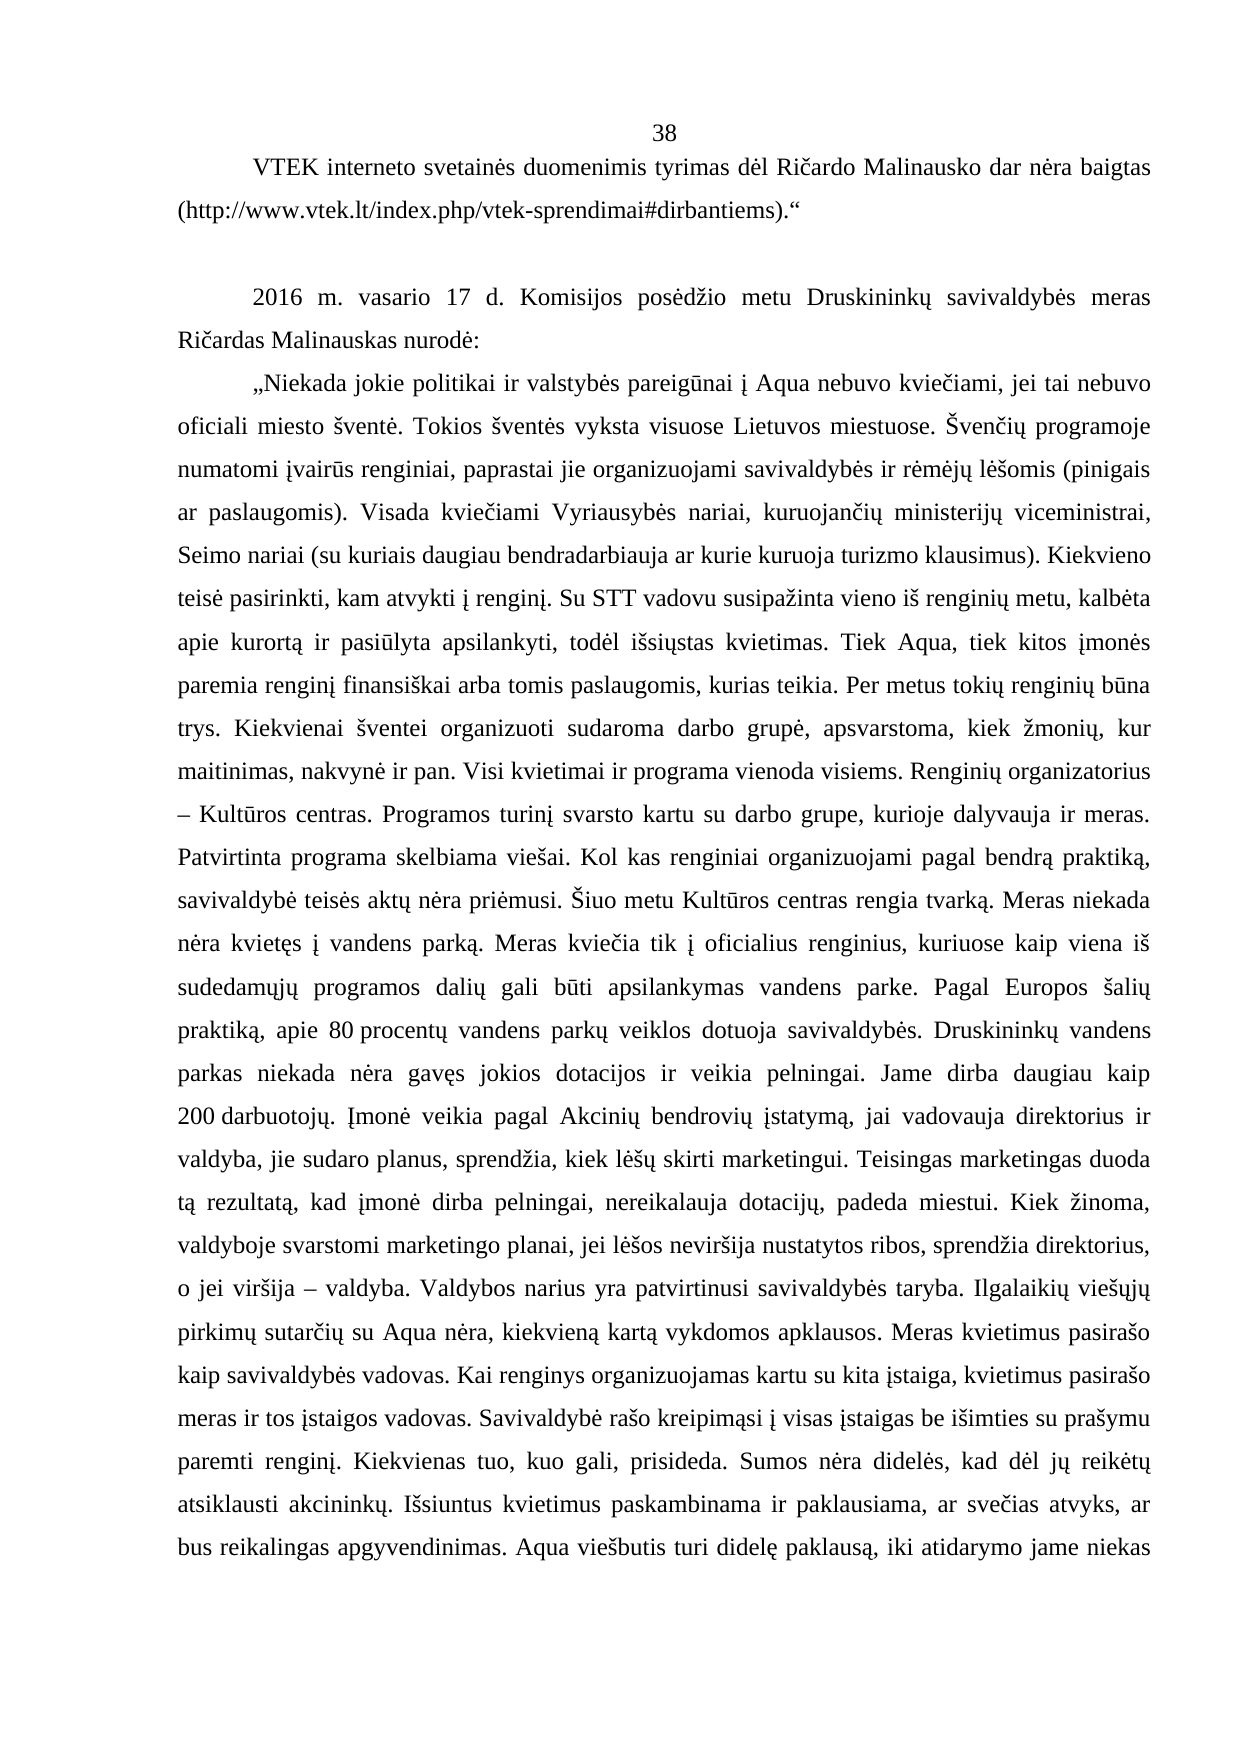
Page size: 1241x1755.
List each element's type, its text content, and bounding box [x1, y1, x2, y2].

text „Niekada jokie politikai ir valstybės pareigūnai į Aqua nebuvo kviečiami, jei tai nebuvo oficiali miesto šventė. Tokios šventės vyksta visuose Lietuvos miestuose. Švenčių programoje numatomi įvairūs renginiai, paprastai jie organizuojami savivaldybės ir rėmėjų lėšomis (pinigais ar paslaugomis). Visada kviečiami Vyriausybės nariai, kuruojančių ministerijų viceministrai, Seimo nariai (su kuriais daugiau bendradarbiauja ar kurie kuruoja turizmo klausimus). Kiekvieno teisė pasirinkti, kam atvykti į renginį. Su STT vadovu susipažinta vieno iš renginių metu, kalbėta apie kurortą ir pasiūlyta apsilankyti, todėl išsiųstas kvietimas. Tiek Aqua, tiek kitos įmonės paremia renginį finansiškai arba tomis paslaugomis, kurias teikia. Per metus tokių renginių būna trys. Kiekvienai šventei organizuoti sudaroma darbo grupė, apsvarstoma, kiek žmonių, kur maitinimas, nakvynė ir pan. Visi kvietimai ir programa vienoda visiems. Renginių organizatorius – Kultūros centras. Programos turinį svarsto kartu su darbo grupe, kurioje dalyvauja ir meras. Patvirtinta programa skelbiama viešai. Kol kas renginiai organizuojami pagal bendrą praktiką, savivaldybė teisės aktų nėra priėmusi. Šiuo metu Kultūros centras rengia tvarką. Meras niekada nėra kvietęs į vandens parką. Meras kviečia tik į oficialius renginius, kuriuose kaip viena iš sudedamųjų programos dalių gali būti apsilankymas vandens parke. Pagal Europos šalių praktiką, apie 80 procentų vandens parkų veiklos dotuoja savivaldybės. Druskininkų vandens parkas niekada nėra gavęs jokios dotacijos ir veikia pelningai. Jame dirba daugiau kaip 200 darbuotojų. Įmonė veikia pagal Akcinių bendrovių įstatymą, jai vadovauja direktorius ir valdyba, jie sudaro planus, sprendžia, kiek lėšų skirti marketingui. Teisingas marketingas duoda tą rezultatą, kad įmonė dirba pelningai, nereikalauja dotacijų, padeda miestui. Kiek žinoma, valdyboje svarstomi marketingo planai, jei lėšos neviršija nustatytos ribos, sprendžia direktorius, o jei viršija – valdyba. Valdybos narius yra patvirtinusi savivaldybės taryba. Ilgalaikių viešųjų pirkimų sutarčių su Aqua nėra, kiekvieną kartą vykdomos apklausos. Meras kvietimus pasirašo kaip savivaldybės vadovas. Kai renginys organizuojamas kartu su kita įstaiga, kvietimus pasirašo meras ir tos įstaigos vadovas. Savivaldybė rašo kreipimąsi į visas įstaigas be išimties su prašymu paremti renginį. Kiekvienas tuo, kuo gali, prisideda. Sumos nėra didelės, kad dėl jų reikėtų atsiklausti akcininkų. Išsiuntus kvietimus paskambinama ir paklausiama, ar svečias atvyks, ar bus reikalingas apgyvendinimas. Aqua viešbutis turi didelę paklausą, iki atidarymo jame niekas [177, 368, 1152, 1561]
text VTEK interneto svetainės duomenimis tyrimas dėl Ričardo Malinausko dar nėra baigtas (http://www.vtek.lt/index.php/vtek-sprendimai#dirbantiems).“ [177, 152, 1152, 224]
text 2016 m. vasario 17 d. Komisijos posėdžio metu Druskininkų savivaldybės meras Ričardas Malinauskas nurodė: [177, 282, 1152, 353]
